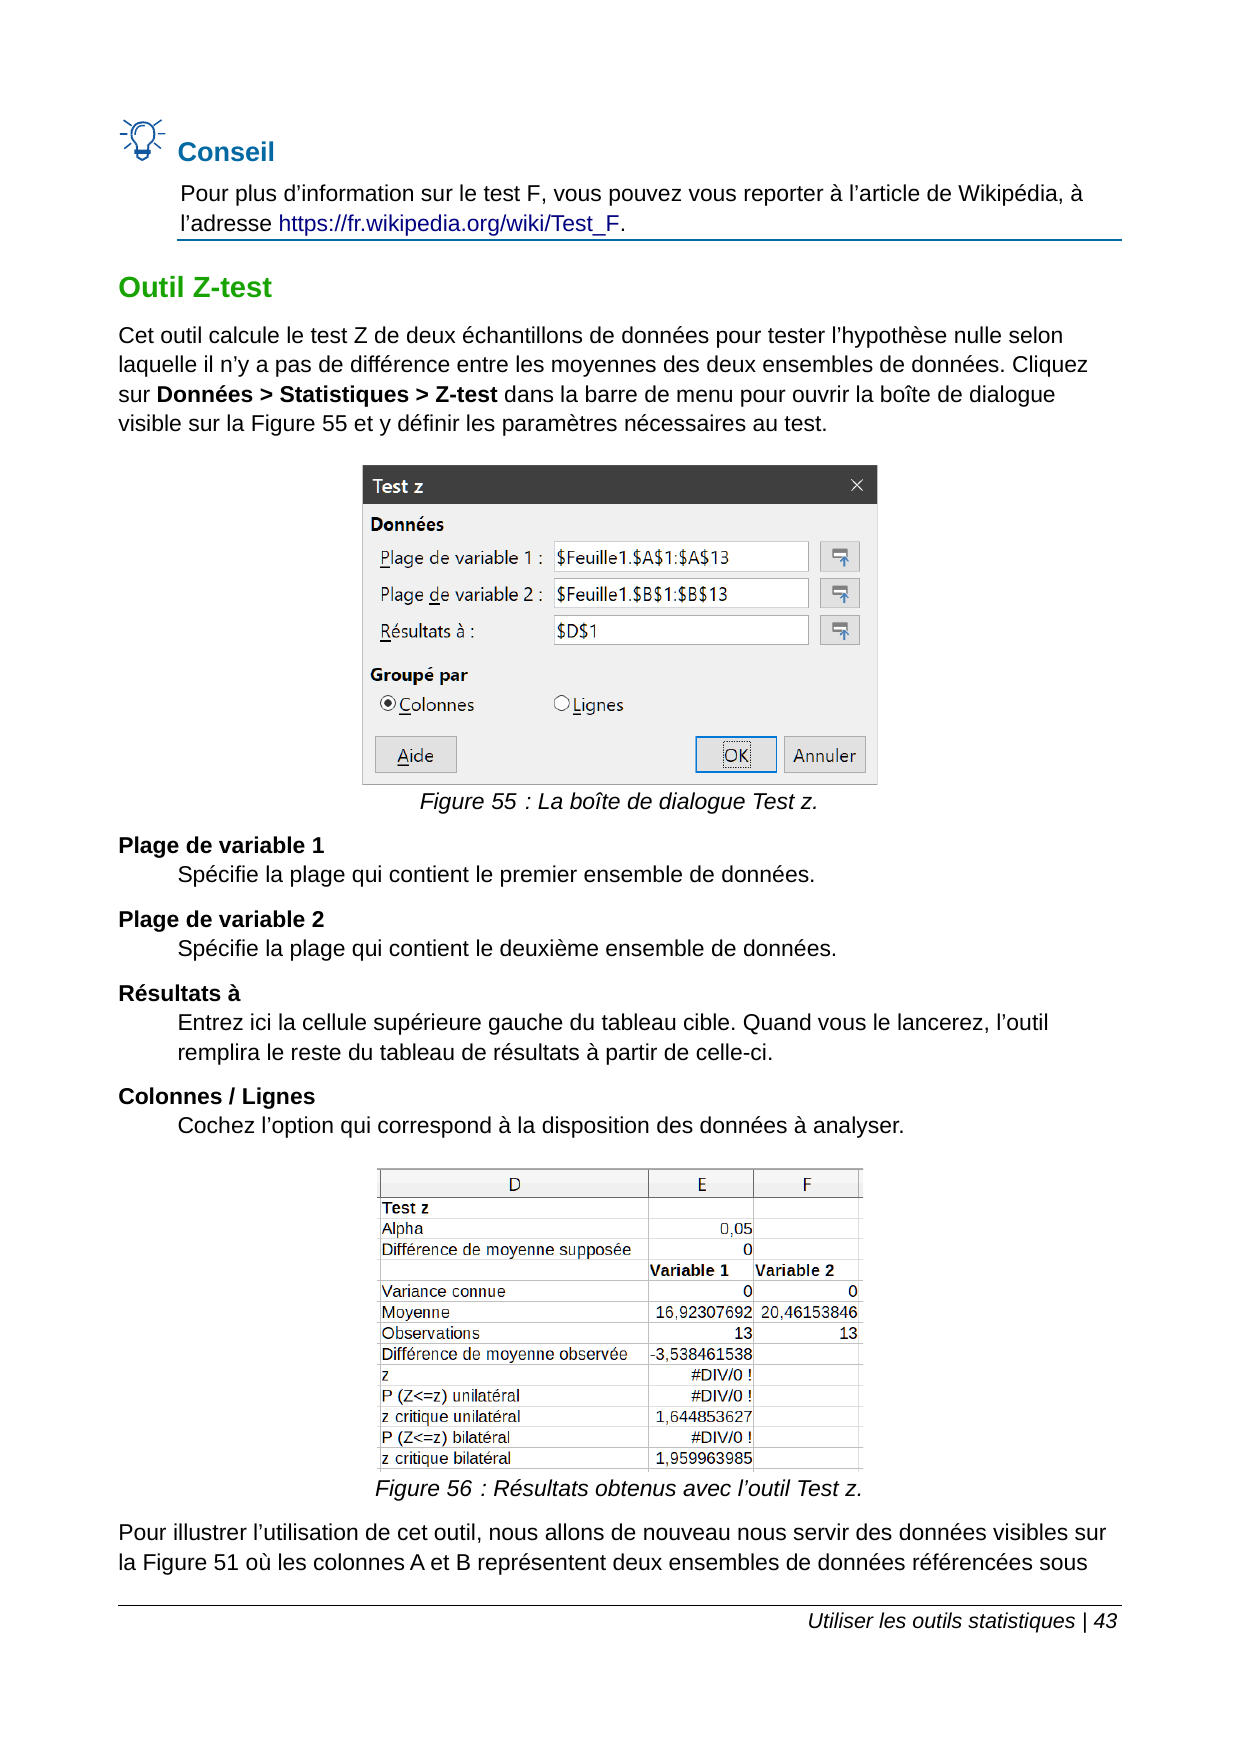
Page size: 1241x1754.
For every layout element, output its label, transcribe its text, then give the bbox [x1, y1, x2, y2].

text Pour plus d’information sur le test F, vous pouvez vous reporter à l’article de Wikipédia, à l’adresse https://fr.wikipedia.org/wiki/Test_F. [177, 174, 1122, 239]
list Spécifie la plage qui contient le premier ensemble de données. [177, 858, 1122, 888]
subtitle Colonnes / Lignes [118, 1079, 1122, 1109]
subtitle Outil Z-test [118, 270, 1122, 304]
picture [377, 1168, 864, 1472]
text Pour illustrer l’utilisation de cet outil, nous allons de nouveau nous servir des données visibles sur la Figure 51 où les colonnes A et B représentent deux ensembles de données référencées sous [118, 1516, 1122, 1575]
picture [362, 465, 878, 785]
subtitle Plage de variable 2 [118, 903, 1122, 932]
list Conseil [118, 118, 1122, 167]
list Entrez ici la cellule supérieure gauche du tableau cible. Quand vous le lancerez, l’outil remplira le reste du tableau de résultats à partir de celle-ci. [177, 1006, 1122, 1065]
text Figure 56 : Résultats obtenus avec l’outil Test z. [118, 1472, 1122, 1501]
subtitle Plage de variable 1 [118, 829, 1122, 858]
text Cet outil calcule le test Z de deux échantillons de données pour tester l’hypothèse nulle selon laquelle il n’y a pas de différence entre les moyennes des deux ensembles de données. Cliquez sur Données > Statistiques > Z-test dans la barre de menu pour ouvrir la boîte de dialogue visible sur la Figure 55 et y définir les paramètres nécessaires au test. [118, 318, 1122, 436]
text Figure 55 : La boîte de dialogue Test z. [118, 784, 1122, 814]
subtitle Résultats à [118, 976, 1122, 1006]
list Spécifie la plage qui contient le deuxième ensemble de données. [177, 932, 1122, 962]
list Cochez l’option qui correspond à la disposition des données à analyser. [177, 1109, 1122, 1138]
